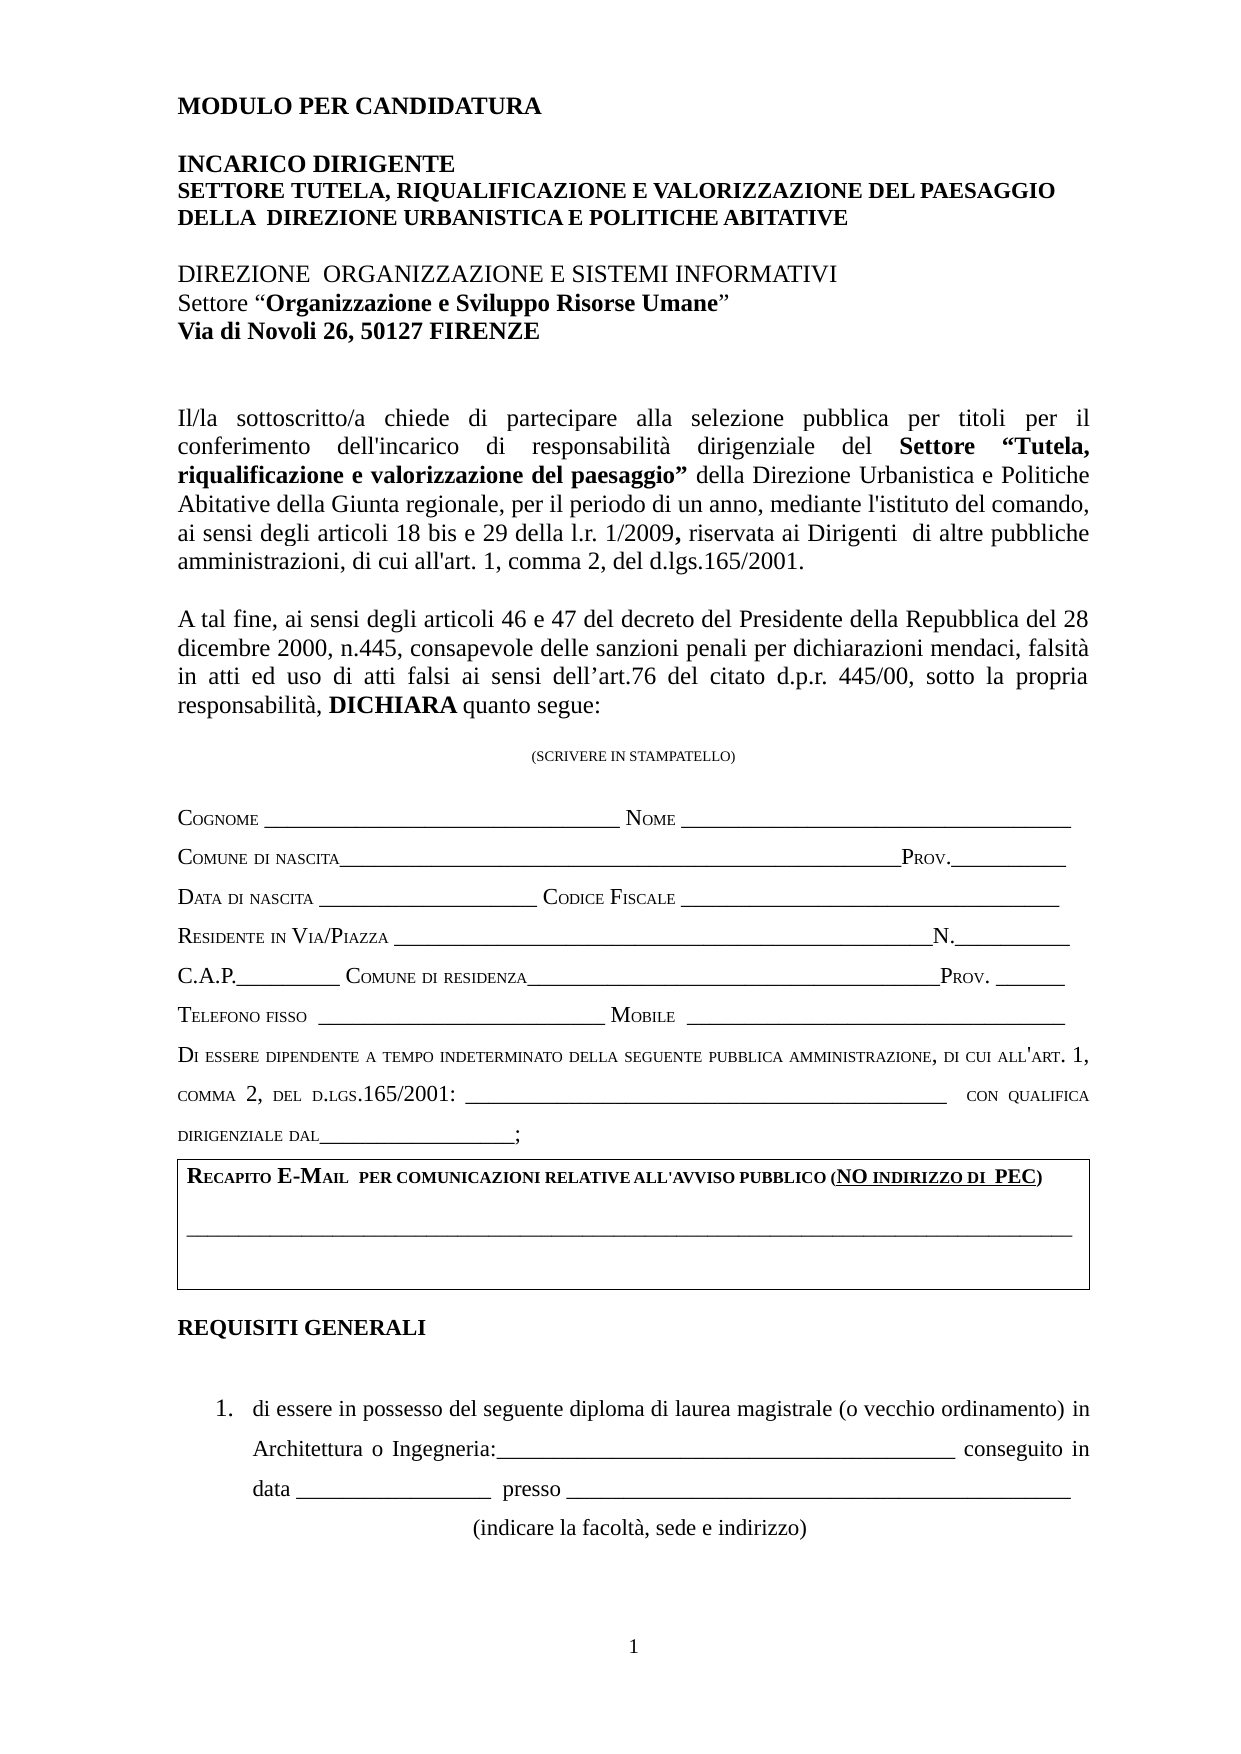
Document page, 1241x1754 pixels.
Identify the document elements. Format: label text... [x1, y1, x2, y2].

text REQUISITI GENERALI [177, 1314, 1090, 1341]
text Residente in Via/Piazza _______________________________________________N.__________ [177, 922, 1090, 949]
text Telefono fisso _________________________ Mobile _________________________________ [177, 1001, 1090, 1028]
list Di essere dipendente a tempo indeterminato della seguente pubblica amministrazione, di cui all'art. 1, comma 2, del d.lgs.165/2001: __________________________________________ con qualifica dirigenziale dal_________________; [177, 1041, 1090, 1146]
text MODULO PER CANDIDATURA [177, 91, 1090, 120]
subtitle Cognome _______________________________ Nome __________________________________ [177, 804, 1090, 830]
list (indicare la facoltà, sede e indirizzo) [215, 1514, 1090, 1541]
text Settore “Organizzazione e Sviluppo Risorse Umane” [177, 288, 1090, 316]
text SETTORE TUTELA, RIQUALIFICAZIONE E VALORIZZAZIONE DEL PAESAGGIO [177, 177, 1090, 204]
text (SCRIVERE IN STAMPATELLO) [177, 748, 1090, 764]
text C.A.P._________ Comune di residenza____________________________________Prov. ______ [177, 962, 1090, 988]
text Recapito E-Mail PER COMUNICAZIONI RELATIVE ALL'AVVISO PUBBLICO (NO INDIRIZZO DI PEC) [178, 1160, 1089, 1189]
text A tal fine, ai sensi degli articoli 46 e 47 del decreto del Presidente della Repubblica del 28 dicembre 2000, n.445, consapevole delle sanzioni penali per dichiarazioni mendaci, falsità in atti ed uso di atti falsi ai sensi dell’art.76 del citato d.p.r. 445/00, sotto la propria responsabilità, DICHIARA quanto segue: [177, 604, 1090, 719]
text _____________________________________________________________________________________ [178, 1212, 1089, 1239]
text DIREZIONE ORGANIZZAZIONE E SISTEMI INFORMATIVI [177, 259, 1090, 288]
text Comune di nascita_________________________________________________Prov.__________ [177, 843, 1090, 870]
text DELLA DIREZIONE URBANISTICA E POLITICHE ABITATIVE [177, 204, 1090, 230]
list di essere in possesso del seguente diploma di laurea magistrale (o vecchio ordinamento) in Architettura o Ingegneria:________________________________________ conseguito in data _________________ presso ____________________________________________ [215, 1393, 1090, 1501]
text Il/la sottoscritto/a chiede di partecipare alla selezione pubblica per titoli per il conferimento dell'incarico di responsabilità dirigenziale del Settore “Tutela, riqualificazione e valorizzazione del paesaggio” della Direzione Urbanistica e Politiche Abitative della Giunta regionale, per il periodo di un anno, mediante l'istituto del comando, ai sensi degli articoli 18 bis e 29 della l.r. 1/2009, riservata ai Dirigenti di altre pubbliche amministrazioni, di cui all'art. 1, comma 2, del d.lgs.165/2001. [177, 403, 1090, 575]
text INCARICO DIRIGENTE [177, 149, 1090, 177]
text Via di Novoli 26, 50127 FIRENZE [177, 316, 1090, 345]
text Data di nascita ___________________ Codice Fiscale _________________________________ [177, 883, 1090, 909]
